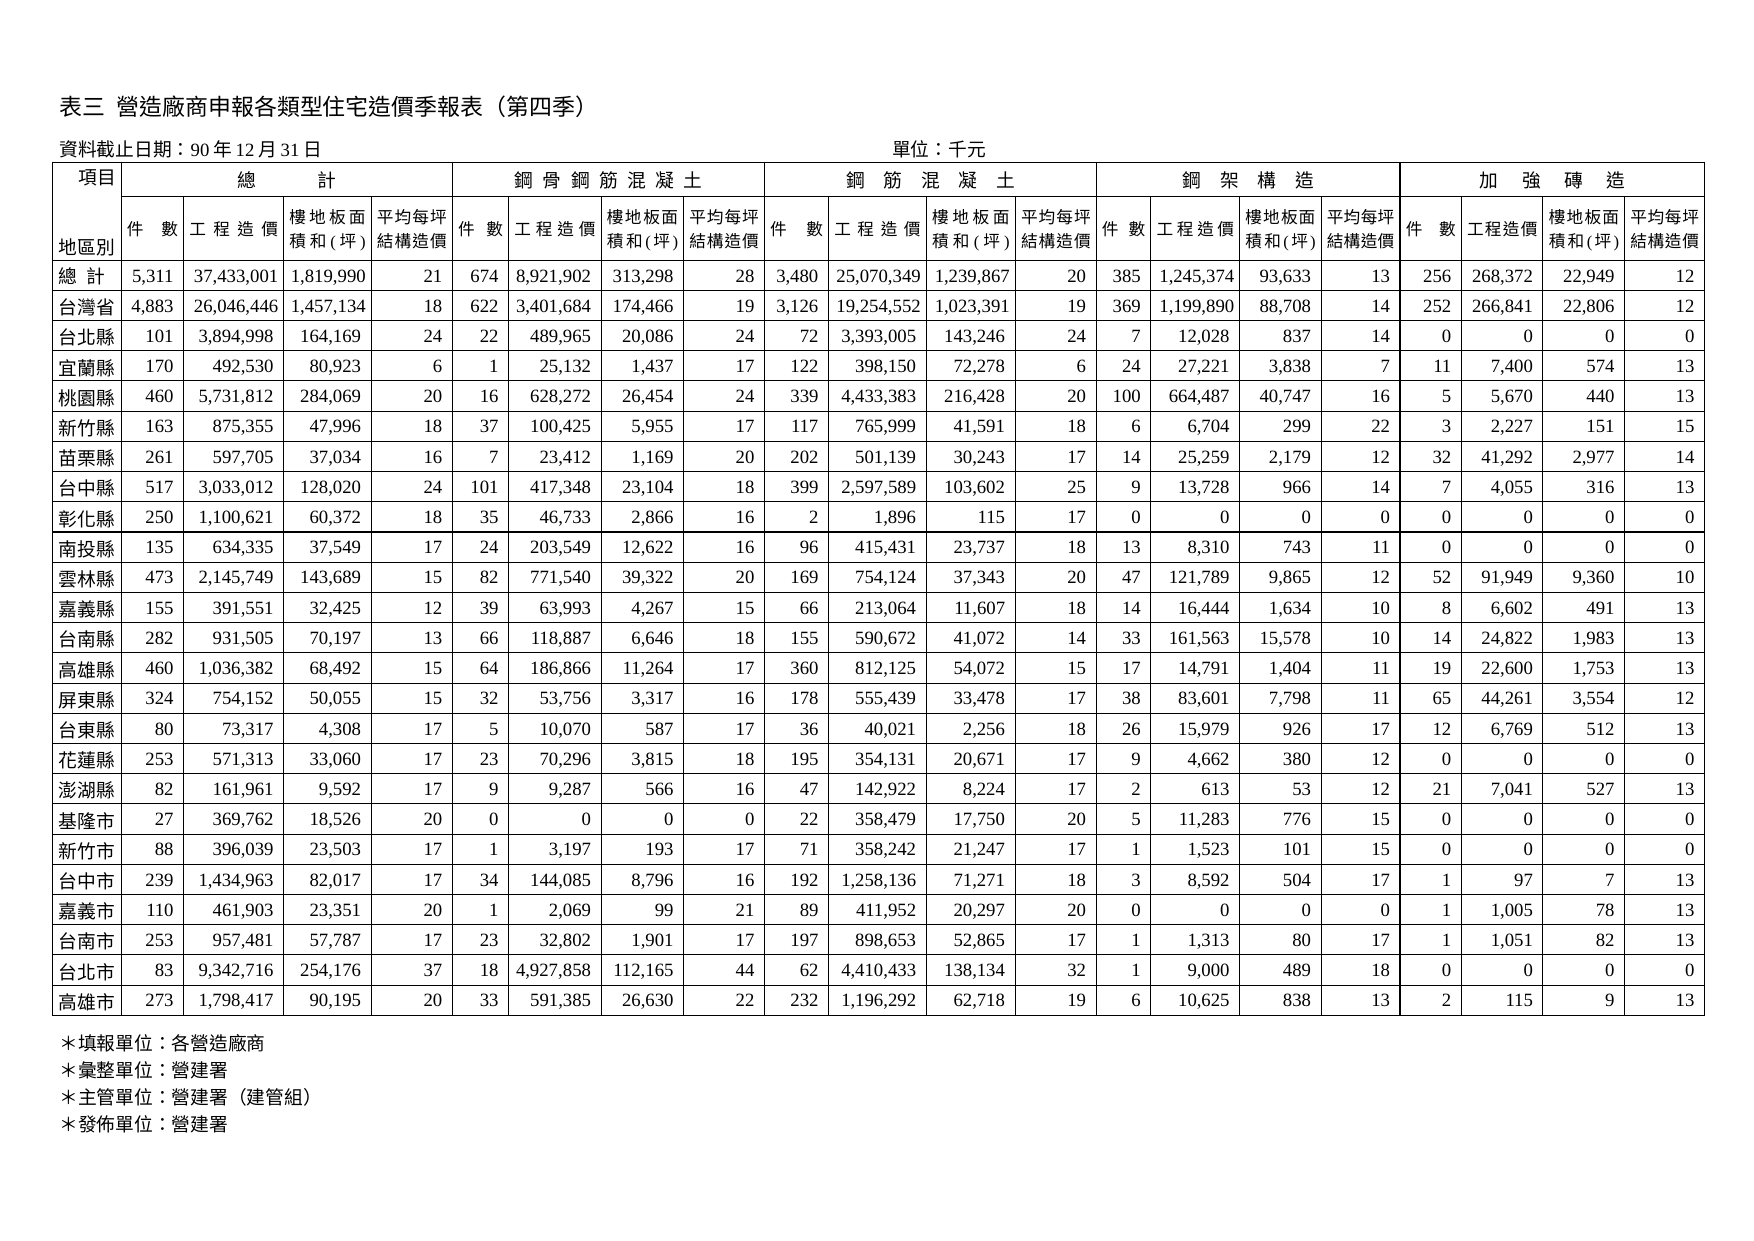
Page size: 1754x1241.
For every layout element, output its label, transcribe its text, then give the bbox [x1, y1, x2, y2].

table_cell 20 [372, 804, 452, 833]
table_cell 20 [372, 895, 452, 924]
table_cell 12 [1322, 563, 1399, 592]
table_cell 193 [602, 835, 683, 864]
table_cell 622 [453, 291, 508, 320]
table_cell 9 [1097, 744, 1150, 773]
table_cell 169 [765, 563, 828, 592]
table_cell 6,769 [1462, 714, 1542, 743]
table_cell 489,965 [509, 321, 601, 350]
text ＊主管單位：營建署（建管組） [59, 1083, 1259, 1110]
table_cell 64 [453, 653, 508, 682]
table_cell 1 [453, 895, 508, 924]
table_cell 17 [684, 412, 764, 441]
table_cell 1,051 [1462, 925, 1542, 954]
table_cell 37,433,001 [184, 261, 283, 290]
table_cell 1,798,417 [184, 986, 283, 1015]
table_cell 花蓮縣 [53, 744, 121, 773]
table_cell 22 [453, 321, 508, 350]
table_cell 72,278 [927, 351, 1015, 380]
table_cell 674 [453, 261, 508, 290]
table_cell 0 [684, 804, 764, 833]
table_cell 273 [122, 986, 183, 1015]
table_cell 41,072 [927, 623, 1015, 652]
table_cell 195 [765, 744, 828, 773]
table_cell 396,039 [184, 835, 283, 864]
table_cell 1 [1097, 835, 1150, 864]
table_cell 3,894,998 [184, 321, 283, 350]
table_cell 7,798 [1240, 684, 1321, 713]
table_cell 5 [1401, 381, 1461, 411]
table_cell 7,041 [1462, 774, 1542, 803]
table_cell 501,139 [829, 442, 926, 471]
table_cell 17 [1097, 653, 1150, 682]
table_cell 9,865 [1240, 563, 1321, 592]
table_cell 8 [1401, 593, 1461, 622]
table_cell 6,704 [1151, 412, 1239, 441]
table_cell 90,195 [284, 986, 371, 1015]
table_cell 9,360 [1543, 563, 1624, 592]
table_cell 5,311 [122, 261, 183, 290]
table_cell 83,601 [1151, 684, 1239, 713]
table_cell 6,646 [602, 623, 683, 652]
table_cell 10,070 [509, 714, 601, 743]
text 資料截止日期：90年12月31日 單位：千元 [59, 134, 1696, 162]
table_cell 12 [1625, 684, 1704, 713]
table_cell 62,718 [927, 986, 1015, 1015]
table_cell 250 [122, 502, 183, 531]
table_cell 18 [1016, 533, 1096, 562]
table_cell 0 [1462, 955, 1542, 984]
table_cell 15 [1322, 835, 1399, 864]
table_cell 工程造價 [1151, 197, 1239, 260]
table_cell 1,258,136 [829, 865, 926, 894]
table_cell 360 [765, 653, 828, 682]
table_cell 15 [372, 653, 452, 682]
table_cell 399 [765, 472, 828, 501]
table_cell 13 [1625, 381, 1704, 411]
table_cell 202 [765, 442, 828, 471]
table_cell 17 [684, 714, 764, 743]
table_cell 65 [1401, 684, 1461, 713]
table_cell 27,221 [1151, 351, 1239, 380]
table_cell 0 [1401, 955, 1461, 984]
table_cell 0 [1151, 502, 1239, 531]
table_cell 16 [684, 533, 764, 562]
table_cell 16 [453, 381, 508, 411]
table_cell 9,592 [284, 774, 371, 803]
table_cell 13 [1625, 865, 1704, 894]
text ＊發佈單位：營建署 [59, 1110, 1259, 1137]
table_cell 10 [1625, 563, 1704, 592]
table_cell 1 [1401, 925, 1461, 954]
table_cell 3 [1097, 865, 1150, 894]
table_cell 23 [453, 925, 508, 954]
table_cell 369,762 [184, 804, 283, 833]
table_cell 1,196,292 [829, 986, 926, 1015]
table_cell 17 [372, 774, 452, 803]
text ＊彙整單位：營建署 [59, 1055, 1259, 1083]
table_cell 件 數 [1401, 197, 1461, 260]
table_cell 23,503 [284, 835, 371, 864]
table_cell 266,841 [1462, 291, 1542, 320]
table_cell 37,343 [927, 563, 1015, 592]
table_cell 7,400 [1462, 351, 1542, 380]
table_cell 南投縣 [53, 533, 121, 562]
table_cell 20 [684, 442, 764, 471]
table_cell 52 [1401, 563, 1461, 592]
table_cell 339 [765, 381, 828, 411]
table_cell 926 [1240, 714, 1321, 743]
table_cell 6 [1097, 986, 1150, 1015]
table_cell 台南市 [53, 925, 121, 954]
table_cell 24 [684, 321, 764, 350]
table_cell 26,454 [602, 381, 683, 411]
table_cell 11 [1322, 653, 1399, 682]
table_cell 4,308 [284, 714, 371, 743]
table_cell 100,425 [509, 412, 601, 441]
table_cell 15,979 [1151, 714, 1239, 743]
table_cell 桃園縣 [53, 381, 121, 411]
table_cell 20 [372, 986, 452, 1015]
table_cell 22,949 [1543, 261, 1624, 290]
table_cell 14,791 [1151, 653, 1239, 682]
table_cell 771,540 [509, 563, 601, 592]
table_cell 33,060 [284, 744, 371, 773]
table_cell 台北市 [53, 955, 121, 984]
table_cell 8,796 [602, 865, 683, 894]
table_cell 17 [1016, 835, 1096, 864]
table_cell 460 [122, 381, 183, 411]
table_cell 461,903 [184, 895, 283, 924]
table_cell 40,021 [829, 714, 926, 743]
table_cell 2,597,589 [829, 472, 926, 501]
table_cell 件 數 [122, 197, 183, 260]
table_cell 40,747 [1240, 381, 1321, 411]
table_cell 20 [372, 381, 452, 411]
table_cell 15 [372, 563, 452, 592]
table_cell 台北縣 [53, 321, 121, 350]
table_cell 268,372 [1462, 261, 1542, 290]
table_cell 3,554 [1543, 684, 1624, 713]
table_cell 63,993 [509, 593, 601, 622]
table_cell 4,662 [1151, 744, 1239, 773]
table_cell 1,313 [1151, 925, 1239, 954]
table_cell 11 [1401, 351, 1461, 380]
table_cell 838 [1240, 986, 1321, 1015]
table_cell 8,310 [1151, 533, 1239, 562]
table_cell 66 [453, 623, 508, 652]
table_cell 1,023,391 [927, 291, 1015, 320]
table_cell 17 [684, 351, 764, 380]
table_cell 20 [1016, 381, 1096, 411]
table_cell 12 [1625, 291, 1704, 320]
table_cell 8,224 [927, 774, 1015, 803]
table_cell 17 [1016, 684, 1096, 713]
table_cell 80,923 [284, 351, 371, 380]
table_cell 41,292 [1462, 442, 1542, 471]
table_cell 957,481 [184, 925, 283, 954]
table_cell 0 [1543, 533, 1624, 562]
table_cell 14 [1322, 321, 1399, 350]
table_cell 17 [1322, 925, 1399, 954]
table_cell 0 [1543, 835, 1624, 864]
table_cell 0 [1401, 502, 1461, 531]
table_cell 9,287 [509, 774, 601, 803]
table_header 項目 地區別 [53, 163, 121, 260]
table_cell 256 [1401, 261, 1461, 290]
table_cell 18 [1016, 593, 1096, 622]
table_cell 89 [765, 895, 828, 924]
table_cell 37,549 [284, 533, 371, 562]
table_cell 21 [372, 261, 452, 290]
table_cell 17 [372, 714, 452, 743]
table_cell 613 [1151, 774, 1239, 803]
table_cell 163 [122, 412, 183, 441]
table_cell 3,033,012 [184, 472, 283, 501]
table_header 加 強 磚 造 [1401, 163, 1704, 196]
table_cell 2,866 [602, 502, 683, 531]
table_cell 71 [765, 835, 828, 864]
table_cell 776 [1240, 804, 1321, 833]
table_cell 17 [684, 835, 764, 864]
table_cell 35 [453, 502, 508, 531]
table_cell 299 [1240, 412, 1321, 441]
table_cell 22,600 [1462, 653, 1542, 682]
table_cell 5 [453, 714, 508, 743]
table_cell 385 [1097, 261, 1150, 290]
table_cell 5,670 [1462, 381, 1542, 411]
table_cell 12 [1322, 774, 1399, 803]
table_cell 20 [1016, 563, 1096, 592]
table_cell 屏東縣 [53, 684, 121, 713]
table_cell 平均每坪結構造價 [1625, 197, 1704, 260]
table_cell 17 [372, 533, 452, 562]
table_cell 3,815 [602, 744, 683, 773]
table_cell 12 [1401, 714, 1461, 743]
table_cell 71,271 [927, 865, 1015, 894]
table_cell 22 [765, 804, 828, 833]
table_cell 13,728 [1151, 472, 1239, 501]
table_cell 18 [684, 623, 764, 652]
table_cell 16 [372, 442, 452, 471]
table_cell 0 [1462, 502, 1542, 531]
table_cell 21,247 [927, 835, 1015, 864]
table_cell 0 [1401, 744, 1461, 773]
table_cell 628,272 [509, 381, 601, 411]
table_cell 台灣省 [53, 291, 121, 320]
table_cell 68,492 [284, 653, 371, 682]
table_cell 18 [684, 472, 764, 501]
table_cell 6 [1016, 351, 1096, 380]
table_cell 16 [684, 502, 764, 531]
table_cell 1 [1097, 925, 1150, 954]
table_cell 3,393,005 [829, 321, 926, 350]
table_cell 23,351 [284, 895, 371, 924]
table_cell 4,883 [122, 291, 183, 320]
table_cell 3,838 [1240, 351, 1321, 380]
table_cell 743 [1240, 533, 1321, 562]
table_cell 70,197 [284, 623, 371, 652]
table_cell 13 [1625, 986, 1704, 1015]
table_cell 4,055 [1462, 472, 1542, 501]
table_cell 566 [602, 774, 683, 803]
table_cell 總 計 [53, 261, 121, 290]
table_cell 13 [1322, 261, 1399, 290]
table_cell 16,444 [1151, 593, 1239, 622]
table_cell 3,401,684 [509, 291, 601, 320]
table_cell 252 [1401, 291, 1461, 320]
table_cell 雲林縣 [53, 563, 121, 592]
table_cell 20,671 [927, 744, 1015, 773]
table_cell 62 [765, 955, 828, 984]
table_cell 80 [1240, 925, 1321, 954]
table_cell 0 [1625, 321, 1704, 350]
table_cell 0 [1401, 804, 1461, 833]
table_cell 10 [1322, 593, 1399, 622]
table_cell 19 [1401, 653, 1461, 682]
table_cell 4,267 [602, 593, 683, 622]
table_cell 7 [453, 442, 508, 471]
table_cell 25,259 [1151, 442, 1239, 471]
table_cell 192 [765, 865, 828, 894]
table_header 鋼 筋 混 凝 土 [765, 163, 1096, 196]
table_cell 73,317 [184, 714, 283, 743]
table_cell 135 [122, 533, 183, 562]
table_cell 20,086 [602, 321, 683, 350]
table_cell 47,996 [284, 412, 371, 441]
table_cell 件數 [1097, 197, 1150, 260]
table_cell 0 [1625, 835, 1704, 864]
table_cell 966 [1240, 472, 1321, 501]
table_cell 工程造價 [829, 197, 926, 260]
table_cell 47 [1097, 563, 1150, 592]
table_cell 1,634 [1240, 593, 1321, 622]
table_cell 工程造價 [184, 197, 283, 260]
table_cell 14 [1322, 291, 1399, 320]
table_cell 33 [1097, 623, 1150, 652]
table_cell 22 [684, 986, 764, 1015]
table_cell 10,625 [1151, 986, 1239, 1015]
table_cell 15 [1016, 653, 1096, 682]
table_cell 82 [122, 774, 183, 803]
table_cell 143,689 [284, 563, 371, 592]
table_cell 1,169 [602, 442, 683, 471]
table_cell 161,563 [1151, 623, 1239, 652]
table_cell 39,322 [602, 563, 683, 592]
table_cell 254,176 [284, 955, 371, 984]
table_cell 11,283 [1151, 804, 1239, 833]
table_cell 398,150 [829, 351, 926, 380]
table_cell 16 [1322, 381, 1399, 411]
table_cell 件 數 [453, 197, 508, 260]
table_cell 0 [1462, 804, 1542, 833]
table_cell 34 [453, 865, 508, 894]
table_cell 0 [1240, 895, 1321, 924]
table_cell 391,551 [184, 593, 283, 622]
table_cell 13 [1625, 623, 1704, 652]
table_cell 0 [1401, 533, 1461, 562]
table_cell 9,342,716 [184, 955, 283, 984]
table_cell 898,653 [829, 925, 926, 954]
table_cell 253 [122, 744, 183, 773]
table_cell 261 [122, 442, 183, 471]
table_cell 527 [1543, 774, 1624, 803]
table_cell 18 [1016, 412, 1096, 441]
table_cell 23,104 [602, 472, 683, 501]
table_cell 27 [122, 804, 183, 833]
table_cell 2,179 [1240, 442, 1321, 471]
table_cell 1,404 [1240, 653, 1321, 682]
table_cell 122 [765, 351, 828, 380]
table_cell 15 [684, 593, 764, 622]
table_cell 3,317 [602, 684, 683, 713]
table_cell 13 [1097, 533, 1150, 562]
table_cell 0 [1625, 744, 1704, 773]
table_cell 170 [122, 351, 183, 380]
table_cell 12,028 [1151, 321, 1239, 350]
table_cell 0 [1097, 895, 1150, 924]
table_cell 11 [1322, 533, 1399, 562]
table_cell 2,256 [927, 714, 1015, 743]
table_header 總 計 [122, 163, 452, 196]
table_cell 664,487 [1151, 381, 1239, 411]
table_cell 754,124 [829, 563, 926, 592]
table_cell 20 [1016, 804, 1096, 833]
table_cell 492,530 [184, 351, 283, 380]
table_cell 44 [684, 955, 764, 984]
table_cell 1,239,867 [927, 261, 1015, 290]
table_cell 574 [1543, 351, 1624, 380]
table_cell 0 [453, 804, 508, 833]
table_cell 26,046,446 [184, 291, 283, 320]
table_cell 17 [372, 835, 452, 864]
table_cell 53,756 [509, 684, 601, 713]
table_cell 14 [1097, 442, 1150, 471]
table_cell 143,246 [927, 321, 1015, 350]
table_cell 平均每坪結構造價 [1016, 197, 1096, 260]
table_cell 14 [1016, 623, 1096, 652]
table_cell 20,297 [927, 895, 1015, 924]
table_cell 17 [372, 744, 452, 773]
table_cell 25,070,349 [829, 261, 926, 290]
table_cell 平均每坪結構造價 [372, 197, 452, 260]
table_cell 60,372 [284, 502, 371, 531]
table_cell 19 [684, 291, 764, 320]
table_cell 571,313 [184, 744, 283, 773]
table_cell 0 [1543, 502, 1624, 531]
table_cell 100 [1097, 381, 1150, 411]
table_cell 2 [1401, 986, 1461, 1015]
table_cell 0 [1322, 895, 1399, 924]
table_cell 103,602 [927, 472, 1015, 501]
table_cell 50,055 [284, 684, 371, 713]
table_cell 14 [1625, 442, 1704, 471]
table_cell 0 [1401, 835, 1461, 864]
table_cell 460 [122, 653, 183, 682]
table_cell 812,125 [829, 653, 926, 682]
table_cell 13 [1625, 593, 1704, 622]
table_cell 基隆市 [53, 804, 121, 833]
table_cell 47 [765, 774, 828, 803]
table_cell 11,264 [602, 653, 683, 682]
table_cell 9 [1097, 472, 1150, 501]
table_cell 0 [602, 804, 683, 833]
table_cell 72 [765, 321, 828, 350]
table_cell 18 [372, 502, 452, 531]
table_cell 17,750 [927, 804, 1015, 833]
table_cell 99 [602, 895, 683, 924]
table_cell 491 [1543, 593, 1624, 622]
table_cell 473 [122, 563, 183, 592]
table_cell 1 [1401, 895, 1461, 924]
table_cell 1,245,374 [1151, 261, 1239, 290]
table_cell 504 [1240, 865, 1321, 894]
table_cell 18,526 [284, 804, 371, 833]
table_cell 7 [1322, 351, 1399, 380]
table_cell 嘉義縣 [53, 593, 121, 622]
table_cell 14 [1322, 472, 1399, 501]
table_cell 32 [1016, 955, 1096, 984]
table_cell 32 [453, 684, 508, 713]
table_cell 17 [1016, 774, 1096, 803]
table_cell 91,949 [1462, 563, 1542, 592]
table_cell 1,983 [1543, 623, 1624, 652]
table_cell 232 [765, 986, 828, 1015]
table_cell 15 [372, 684, 452, 713]
table_cell 12 [1625, 261, 1704, 290]
table_cell 216,428 [927, 381, 1015, 411]
table_cell 17 [1016, 502, 1096, 531]
table_cell 1,036,382 [184, 653, 283, 682]
table_cell 0 [1097, 502, 1150, 531]
table_cell 3,197 [509, 835, 601, 864]
table_cell 1 [1097, 955, 1150, 984]
table_cell 台中市 [53, 865, 121, 894]
table_cell 66 [765, 593, 828, 622]
table_cell 17 [372, 865, 452, 894]
table_cell 142,922 [829, 774, 926, 803]
table_cell 17 [1016, 744, 1096, 773]
table_cell 8,921,902 [509, 261, 601, 290]
table_cell 25 [1016, 472, 1096, 501]
table_cell 新竹縣 [53, 412, 121, 441]
table_header 鋼 架 構 造 [1097, 163, 1399, 196]
table_cell 苗栗縣 [53, 442, 121, 471]
table_cell 13 [1625, 925, 1704, 954]
table_cell 316 [1543, 472, 1624, 501]
table_cell 23 [453, 744, 508, 773]
table_cell 0 [1543, 804, 1624, 833]
table_cell 101 [453, 472, 508, 501]
table_cell 28 [684, 261, 764, 290]
table_cell 587 [602, 714, 683, 743]
table_cell 4,410,433 [829, 955, 926, 984]
table_cell 754,152 [184, 684, 283, 713]
table_cell 23,737 [927, 533, 1015, 562]
table_cell 12 [1322, 744, 1399, 773]
table_cell 13 [1625, 895, 1704, 924]
table_cell 54,072 [927, 653, 1015, 682]
table_cell 0 [1462, 835, 1542, 864]
table_cell 358,242 [829, 835, 926, 864]
table_cell 6 [1097, 412, 1150, 441]
table_cell 875,355 [184, 412, 283, 441]
table_cell 358,479 [829, 804, 926, 833]
table_cell 17 [1016, 925, 1096, 954]
table_cell 46,733 [509, 502, 601, 531]
table_cell 7 [1401, 472, 1461, 501]
table_cell 22 [1322, 412, 1399, 441]
table_cell 19,254,552 [829, 291, 926, 320]
table_cell 253 [122, 925, 183, 954]
table_cell 16 [684, 774, 764, 803]
table_cell 18 [372, 412, 452, 441]
table_cell 18 [1016, 714, 1096, 743]
table_cell 0 [1322, 502, 1399, 531]
table_cell 10 [1322, 623, 1399, 652]
table_cell 14 [1097, 593, 1150, 622]
table_cell 417,348 [509, 472, 601, 501]
table_cell 213,064 [829, 593, 926, 622]
table_cell 21 [684, 895, 764, 924]
table_cell 6 [372, 351, 452, 380]
table_cell 128,020 [284, 472, 371, 501]
table_cell 9 [1543, 986, 1624, 1015]
table_cell 0 [1462, 533, 1542, 562]
table_cell 161,961 [184, 774, 283, 803]
table_cell 33,478 [927, 684, 1015, 713]
table_cell 18 [372, 291, 452, 320]
table_cell 0 [1543, 321, 1624, 350]
table_cell 517 [122, 472, 183, 501]
table_cell 282 [122, 623, 183, 652]
table_cell 0 [509, 804, 601, 833]
table_cell 8,592 [1151, 865, 1239, 894]
table_cell 2,227 [1462, 412, 1542, 441]
table_cell 78 [1543, 895, 1624, 924]
table_cell 115 [1462, 986, 1542, 1015]
table_cell 37 [372, 955, 452, 984]
table_cell 5,731,812 [184, 381, 283, 411]
table_cell 宜蘭縣 [53, 351, 121, 380]
table_cell 101 [122, 321, 183, 350]
table_cell 1 [1401, 865, 1461, 894]
table_cell 239 [122, 865, 183, 894]
table_cell 52,865 [927, 925, 1015, 954]
table_cell 178 [765, 684, 828, 713]
table_cell 57,787 [284, 925, 371, 954]
table_cell 3 [1401, 412, 1461, 441]
table_cell 96 [765, 533, 828, 562]
table_cell 工程造價 [1462, 197, 1542, 260]
table_cell 4,927,858 [509, 955, 601, 984]
table_cell 284,069 [284, 381, 371, 411]
table_cell 13 [1625, 472, 1704, 501]
table_cell 2 [1097, 774, 1150, 803]
table_cell 24 [453, 533, 508, 562]
table_cell 9,000 [1151, 955, 1239, 984]
table_cell 174,466 [602, 291, 683, 320]
table_cell 樓地板面積和(坪) [927, 197, 1015, 260]
table_cell 415,431 [829, 533, 926, 562]
table_cell 1,457,134 [284, 291, 371, 320]
table_cell 樓地板面積和(坪) [1240, 197, 1321, 260]
table_cell 件數 [765, 197, 828, 260]
table_cell 台南縣 [53, 623, 121, 652]
table_cell 5,955 [602, 412, 683, 441]
table_cell 0 [1543, 955, 1624, 984]
table_cell 155 [122, 593, 183, 622]
table_cell 39 [453, 593, 508, 622]
table_cell 32,425 [284, 593, 371, 622]
table_cell 555,439 [829, 684, 926, 713]
table_cell 37 [453, 412, 508, 441]
table_cell 38 [1097, 684, 1150, 713]
table_cell 634,335 [184, 533, 283, 562]
table_cell 17 [684, 653, 764, 682]
table_cell 32,802 [509, 925, 601, 954]
table_cell 32 [1401, 442, 1461, 471]
table_cell 590,672 [829, 623, 926, 652]
table_cell 2,069 [509, 895, 601, 924]
table_cell 36 [765, 714, 828, 743]
table_cell 138,134 [927, 955, 1015, 984]
table_cell 19 [1016, 291, 1096, 320]
table_cell 101 [1240, 835, 1321, 864]
table_cell 41,591 [927, 412, 1015, 441]
table_cell 17 [372, 925, 452, 954]
table_cell 0 [1625, 955, 1704, 984]
table_cell 嘉義市 [53, 895, 121, 924]
table_cell 1,100,621 [184, 502, 283, 531]
table_cell 155 [765, 623, 828, 652]
table_cell 88,708 [1240, 291, 1321, 320]
table_cell 1,437 [602, 351, 683, 380]
table_cell 13 [1322, 986, 1399, 1015]
table_cell 17 [1322, 865, 1399, 894]
table_cell 12,622 [602, 533, 683, 562]
table_cell 13 [1625, 714, 1704, 743]
table_cell 30,243 [927, 442, 1015, 471]
table_cell 15 [1322, 804, 1399, 833]
table_cell 118,887 [509, 623, 601, 652]
table_cell 82 [1543, 925, 1624, 954]
table_cell 高雄市 [53, 986, 121, 1015]
table_cell 0 [1625, 502, 1704, 531]
table_cell 6,602 [1462, 593, 1542, 622]
table_cell 26 [1097, 714, 1150, 743]
table_cell 12 [1322, 442, 1399, 471]
table_cell 0 [1625, 533, 1704, 562]
table_cell 0 [1240, 502, 1321, 531]
table_cell 3,480 [765, 261, 828, 290]
table_cell 平均每坪結構造價 [1322, 197, 1399, 260]
table_cell 18 [1322, 955, 1399, 984]
table_cell 25,132 [509, 351, 601, 380]
table_cell 23,412 [509, 442, 601, 471]
table_cell 1 [453, 835, 508, 864]
text ＊填報單位：各營造廠商 [59, 1028, 1259, 1055]
table_cell 0 [1625, 804, 1704, 833]
table_cell 21 [1401, 774, 1461, 803]
table_cell 591,385 [509, 986, 601, 1015]
table_cell 1,199,890 [1151, 291, 1239, 320]
table_cell 20 [684, 563, 764, 592]
table_cell 7 [1097, 321, 1150, 350]
table_cell 1 [453, 351, 508, 380]
table_cell 597,705 [184, 442, 283, 471]
table_cell 台東縣 [53, 714, 121, 743]
table_cell 樓地板面積和(坪) [1543, 197, 1624, 260]
table_cell 2,977 [1543, 442, 1624, 471]
table_cell 82,017 [284, 865, 371, 894]
table_cell 1,523 [1151, 835, 1239, 864]
table_cell 18 [1016, 865, 1096, 894]
table_cell 15,578 [1240, 623, 1321, 652]
table_cell 24 [372, 472, 452, 501]
table_cell 11,607 [927, 593, 1015, 622]
table_cell 121,789 [1151, 563, 1239, 592]
table_cell 37,034 [284, 442, 371, 471]
table_cell 1,901 [602, 925, 683, 954]
table_cell 16 [684, 684, 764, 713]
table_cell 88 [122, 835, 183, 864]
table_cell 112,165 [602, 955, 683, 984]
table_cell 13 [1625, 351, 1704, 380]
table_cell 837 [1240, 321, 1321, 350]
table_cell 115 [927, 502, 1015, 531]
table_cell 4,433,383 [829, 381, 926, 411]
table_cell 44,261 [1462, 684, 1542, 713]
table_cell 11 [1322, 684, 1399, 713]
table_cell 1,005 [1462, 895, 1542, 924]
table_cell 82 [453, 563, 508, 592]
table_cell 工程造價 [509, 197, 601, 260]
table_cell 12 [372, 593, 452, 622]
table_cell 354,131 [829, 744, 926, 773]
table_cell 489 [1240, 955, 1321, 984]
table_cell 117 [765, 412, 828, 441]
table_cell 7 [1543, 865, 1624, 894]
table_cell 1,753 [1543, 653, 1624, 682]
table_cell 93,633 [1240, 261, 1321, 290]
table_cell 24 [1016, 321, 1096, 350]
table_cell 0 [1462, 744, 1542, 773]
table_cell 20 [1016, 261, 1096, 290]
table_cell 80 [122, 714, 183, 743]
table_cell 164,169 [284, 321, 371, 350]
table_cell 高雄縣 [53, 653, 121, 682]
table_cell 324 [122, 684, 183, 713]
table_cell 15 [1625, 412, 1704, 441]
table_cell 144,085 [509, 865, 601, 894]
table_cell 平均每坪結構造價 [684, 197, 764, 260]
table_cell 3,126 [765, 291, 828, 320]
table_cell 17 [1016, 442, 1096, 471]
table_cell 33 [453, 986, 508, 1015]
table_cell 20 [1016, 895, 1096, 924]
table_cell 17 [684, 925, 764, 954]
table_cell 440 [1543, 381, 1624, 411]
table_cell 151 [1543, 412, 1624, 441]
table_cell 0 [1543, 744, 1624, 773]
table_cell 197 [765, 925, 828, 954]
table_cell 1,819,990 [284, 261, 371, 290]
table_cell 14 [1401, 623, 1461, 652]
table_cell 9 [453, 774, 508, 803]
table_cell 0 [1401, 321, 1461, 350]
table_cell 24 [684, 381, 764, 411]
table_cell 台中縣 [53, 472, 121, 501]
table_cell 樓地板面積和(坪) [602, 197, 683, 260]
table_cell 24,822 [1462, 623, 1542, 652]
table_cell 2,145,749 [184, 563, 283, 592]
table_cell 203,549 [509, 533, 601, 562]
table_cell 313,298 [602, 261, 683, 290]
table_cell 18 [453, 955, 508, 984]
table_cell 186,866 [509, 653, 601, 682]
table_cell 931,505 [184, 623, 283, 652]
table_cell 19 [1016, 986, 1096, 1015]
table_cell 1,434,963 [184, 865, 283, 894]
table_cell 110 [122, 895, 183, 924]
table_cell 26,630 [602, 986, 683, 1015]
table_cell 411,952 [829, 895, 926, 924]
table_cell 22,806 [1543, 291, 1624, 320]
table_cell 13 [1625, 653, 1704, 682]
table_cell 369 [1097, 291, 1150, 320]
table_cell 97 [1462, 865, 1542, 894]
table_cell 13 [1625, 774, 1704, 803]
table_cell 5 [1097, 804, 1150, 833]
table_cell 樓地板面積和(坪) [284, 197, 371, 260]
table_cell 70,296 [509, 744, 601, 773]
table_cell 2 [765, 502, 828, 531]
table_cell 24 [372, 321, 452, 350]
table_cell 1,896 [829, 502, 926, 531]
table_cell 83 [122, 955, 183, 984]
table_cell 765,999 [829, 412, 926, 441]
table_cell 24 [1097, 351, 1150, 380]
table_cell 13 [372, 623, 452, 652]
table_cell 18 [684, 744, 764, 773]
table_header 鋼 骨 鋼 筋 混 凝 土 [453, 163, 764, 196]
table_cell 17 [1322, 714, 1399, 743]
table_cell 53 [1240, 774, 1321, 803]
table_cell 16 [684, 865, 764, 894]
table_cell 0 [1462, 321, 1542, 350]
text 表三 營造廠商申報各類型住宅造價季報表（第四季） [59, 89, 1262, 122]
table_cell 彰化縣 [53, 502, 121, 531]
table_cell 512 [1543, 714, 1624, 743]
table_cell 0 [1151, 895, 1239, 924]
table_cell 380 [1240, 744, 1321, 773]
table_cell 新竹市 [53, 835, 121, 864]
table_cell 澎湖縣 [53, 774, 121, 803]
